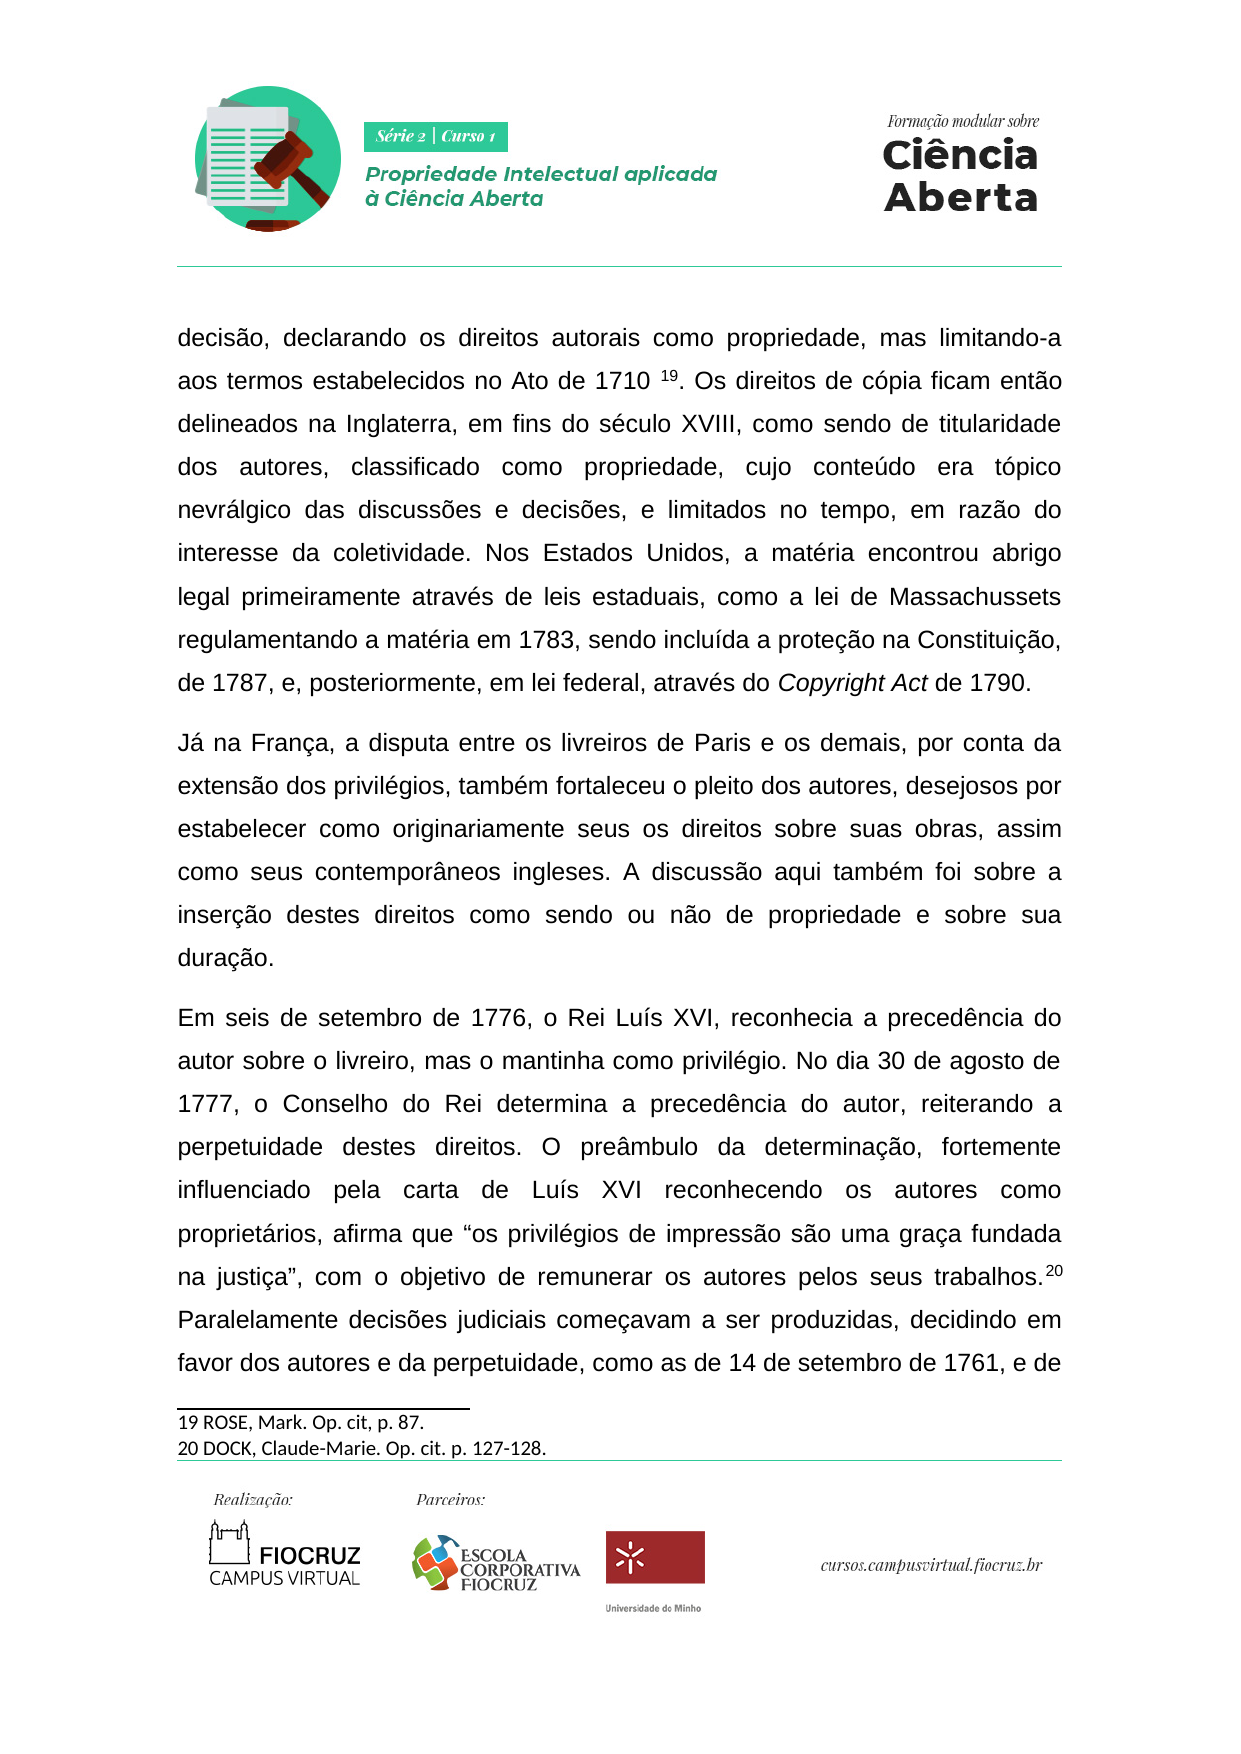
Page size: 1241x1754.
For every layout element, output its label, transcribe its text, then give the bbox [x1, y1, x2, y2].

text Já na França, a disputa entre os livreiros de Paris e os demais, por conta da extensão dos privilégios, também fortaleceu o pleito dos autores, desejosos por estabelecer como originariamente seus os direitos sobre suas obras, assim como seus contemporâneos ingleses. A discussão aqui também foi sobre a inserção destes direitos como sendo ou não de propriedade e sobre sua duração. [177, 728, 1063, 972]
text ROSE, Mark. Op. cit, p. 87. [177, 1409, 1063, 1435]
text Em seis de setembro de 1776, o Rei Luís XVI, reconhecia a precedência do autor sobre o livreiro, mas o mantinha como privilégio. No dia 30 de agosto de 1777, o Conselho do Rei determina a precedência do autor, reiterando a perpetuidade destes direitos. O preâmbulo da determinação, fortemente influenciado pela carta de Luís XVI reconhecendo os autores como proprietários, afirma que “os privilégios de impressão são uma graça fundada na justiça”, com o objetivo de remunerar os autores pelos seus trabalhos. Paralelamente decisões judiciais começavam a ser produzidas, decidindo em favor dos autores e da perpetuidade, como as de 14 de setembro de 1761, e de [177, 1003, 1063, 1377]
text decisão, declarando os direitos autorais como propriedade, mas limitando-a aos termos estabelecidos no Ato de 1710 . Os direitos de cópia ficam então delineados na Inglaterra, em fins do século XVIII, como sendo de titularidade dos autores, classificado como propriedade, cujo conteúdo era tópico nevrálgico das discussões e decisões, e limitados no tempo, em razão do interesse da coletividade. Nos Estados Unidos, a matéria encontrou abrigo legal primeiramente através de leis estaduais, como a lei de Massachussets regulamentando a matéria em 1783, sendo incluída a proteção na Constituição, de 1787, e, posteriormente, em lei federal, através do Copyright Act de 1790. [177, 323, 1063, 697]
text DOCK, Claude-Marie. Op. cit. p. 127-128. [177, 1435, 1063, 1460]
